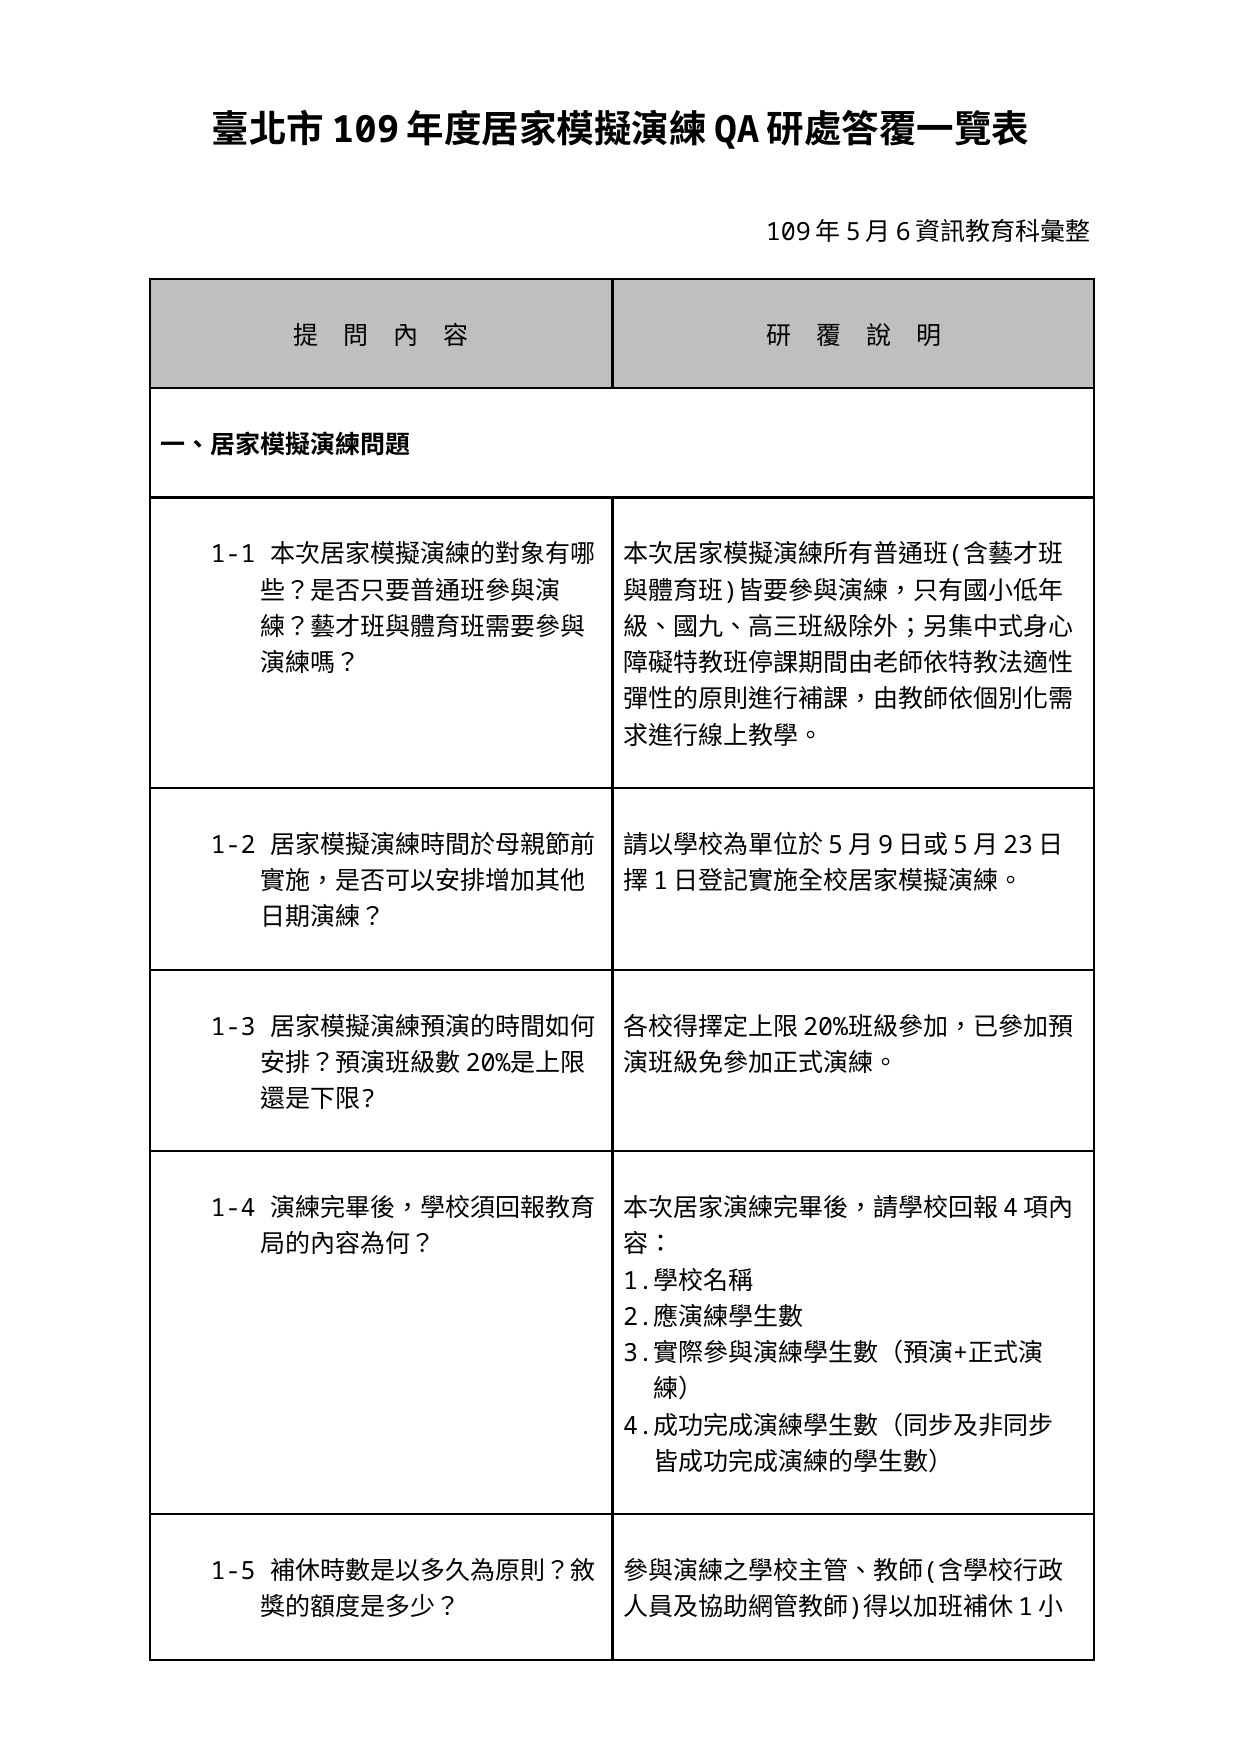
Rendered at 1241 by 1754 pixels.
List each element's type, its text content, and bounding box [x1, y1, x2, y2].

table_cell 一、居家模擬演練問題 [151, 389, 1093, 496]
text 臺北市109年度居家模擬演練QA研處答覆一覽表 [150, 99, 1091, 153]
table_cell 本次居家模擬演練所有普通班(含藝才班與體育班)皆要參與演練，只有國小低年級、國九、高三班級除外；另集中式身心障礙特教班停課期間由老師依特教法適性彈性的原則進行補課，由教師依個別化需求進行線上教學。 [614, 499, 1093, 787]
table_cell 1-2 居家模擬演練時間於母親節前實施，是否可以安排增加其他日期演練？ [151, 789, 611, 968]
table_cell 參與演練之學校主管、教師(含學校行政人員及協助網管教師)得以加班補休1小 [614, 1515, 1093, 1658]
table_cell 請以學校為單位於5月9日或5月23日擇1日登記實施全校居家模擬演練。 [614, 789, 1093, 968]
table_cell 1-4 演練完畢後，學校須回報教育局的內容為何？ [151, 1152, 611, 1513]
text 109年5月6資訊教育科彙整 [150, 211, 1091, 248]
table_cell 各校得擇定上限20%班級參加，已參加預演班級免參加正式演練。 [614, 971, 1093, 1150]
table_cell 1-1 本次居家模擬演練的對象有哪些？是否只要普通班參與演練？藝才班與體育班需要參與演練嗎？ [151, 499, 611, 787]
table_cell 本次居家演練完畢後，請學校回報4項內容： 1.學校名稱 2.應演練學生數 3.實際參與演練學生數（預演+正式演 練） 4.成功完成演練學生數（同步及非同步 皆成功完成演練的學生數） [614, 1152, 1093, 1513]
table_cell 1-3 居家模擬演練預演的時間如何安排？預演班級數20%是上限還是下限? [151, 971, 611, 1150]
table_header 研 覆 說 明 [614, 280, 1093, 387]
table_cell 1-5 補休時數是以多久為原則？敘獎的額度是多少？ [151, 1515, 611, 1658]
table_header 提 問 內 容 [151, 280, 611, 387]
